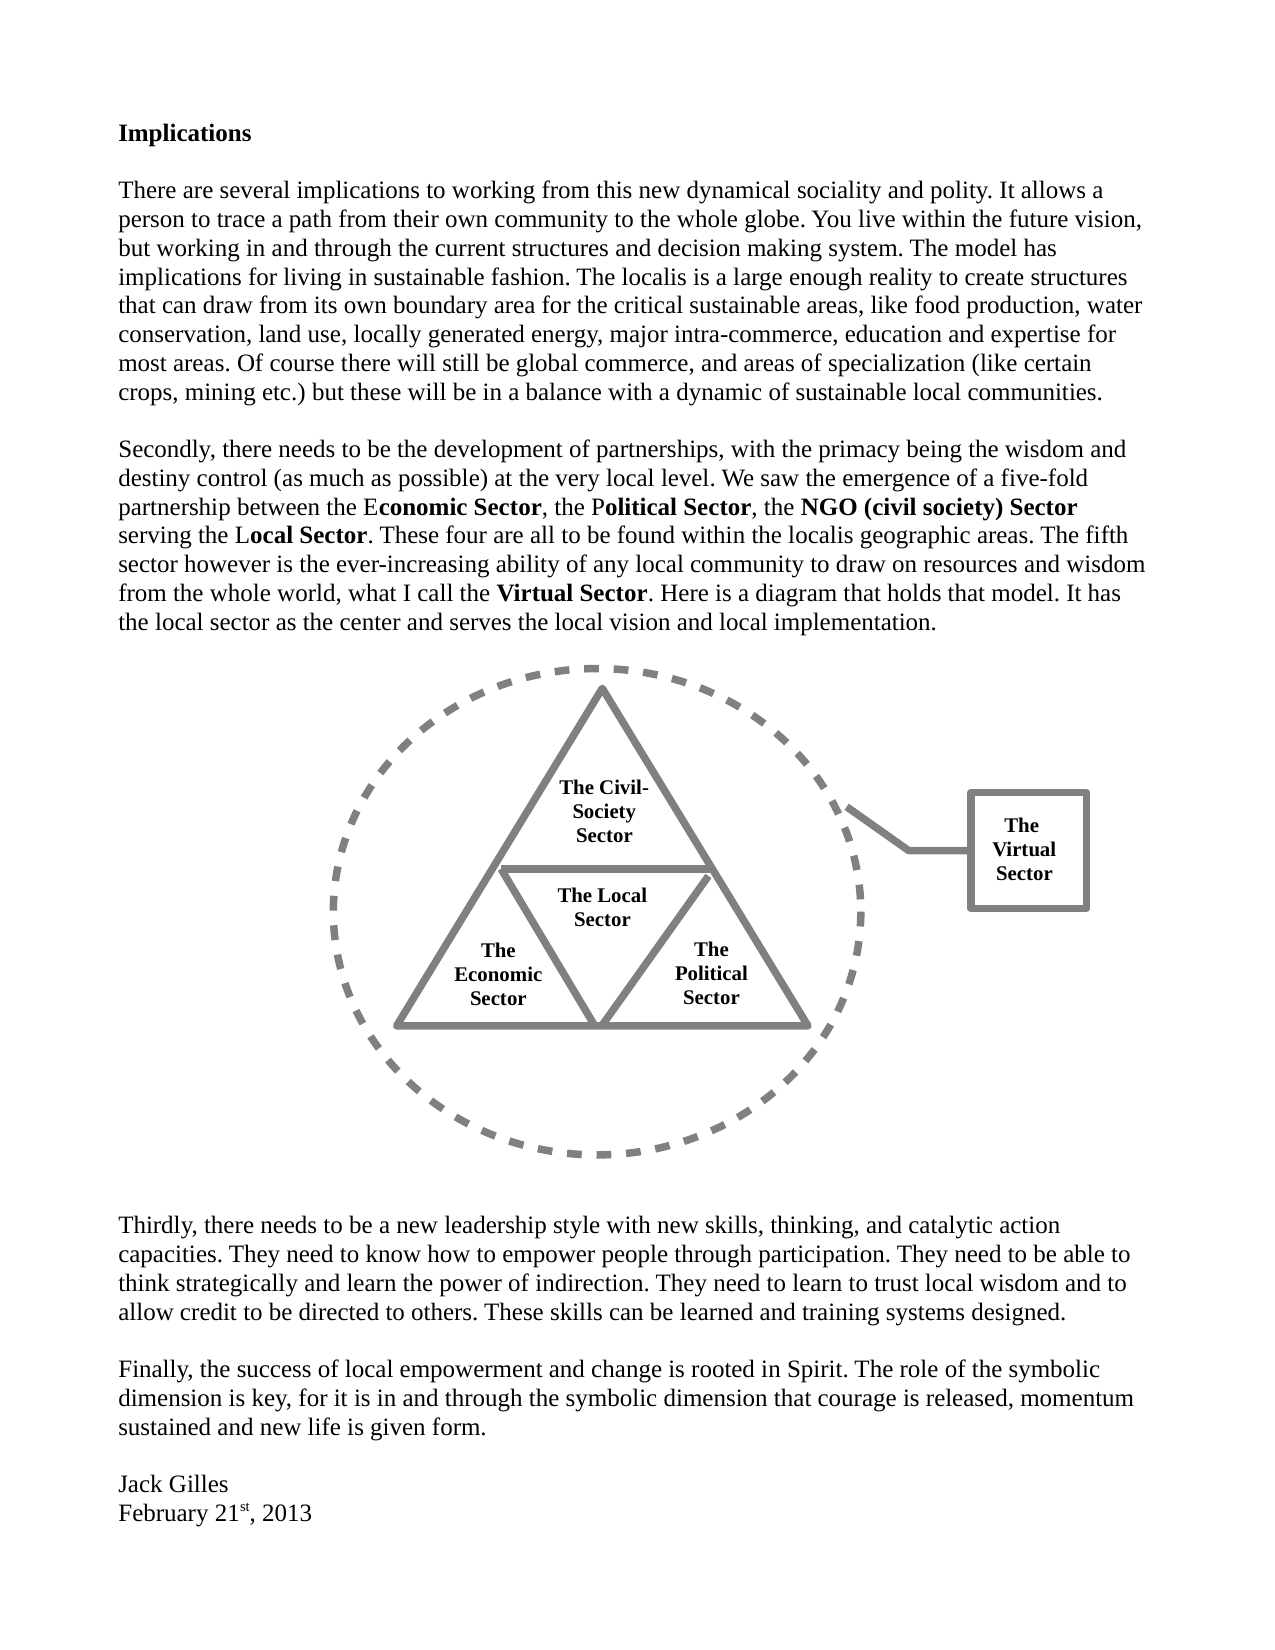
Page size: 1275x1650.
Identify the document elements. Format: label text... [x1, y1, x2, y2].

text There are several implications to working from this new dynamical sociality and polity. It allows a person to trace a path from their own community to the whole globe. You live within the future vision, but working in and through the current structures and decision making system. The model has implications for living in sustainable fashion. The localis is a large enough reality to create structures that can draw from its own boundary area for the critical sustainable areas, like food production, water conservation, land use, locally generated energy, major intra-commerce, education and expertise for most areas. Of course there will still be global commerce, and areas of specialization (like certain crops, mining etc.) but these will be in a balance with a dynamic of sustainable local communities. [118, 176, 1157, 406]
text Secondly, there needs to be the development of partnerships, with the primacy being the wisdom and destiny control (as much as possible) at the very local level. We saw the emergence of a five-fold partnership between the Economic Sector, the Political Sector, the NGO (civil society) Sector serving the Local Sector. These four are all to be found within the localis geographic areas. The fifth sector however is the ever-increasing ability of any local community to draw on resources and wisdom from the whole world, what I call the Virtual Sector. Here is a diagram that holds that model. It has the local sector as the center and serves the local vision and local implementation. [118, 434, 1157, 636]
text Implications [118, 118, 1157, 147]
text Jack Gilles [118, 1469, 1157, 1498]
text Finally, the success of local empowerment and change is rooted in Spirit. The role of the symbolic dimension is key, for it is in and through the symbolic dimension that courage is released, momentum sustained and new life is given form. [118, 1354, 1157, 1441]
text February 21st, 2013 [118, 1498, 1157, 1527]
text Thirdly, there needs to be a new leadership style with new skills, thinking, and catalytic action capacities. They need to know how to empower people through participation. They need to be able to think strategically and learn the power of indirection. They need to learn to trust local wisdom and to allow credit to be directed to others. These skills can be learned and training systems designed. [118, 1211, 1157, 1326]
